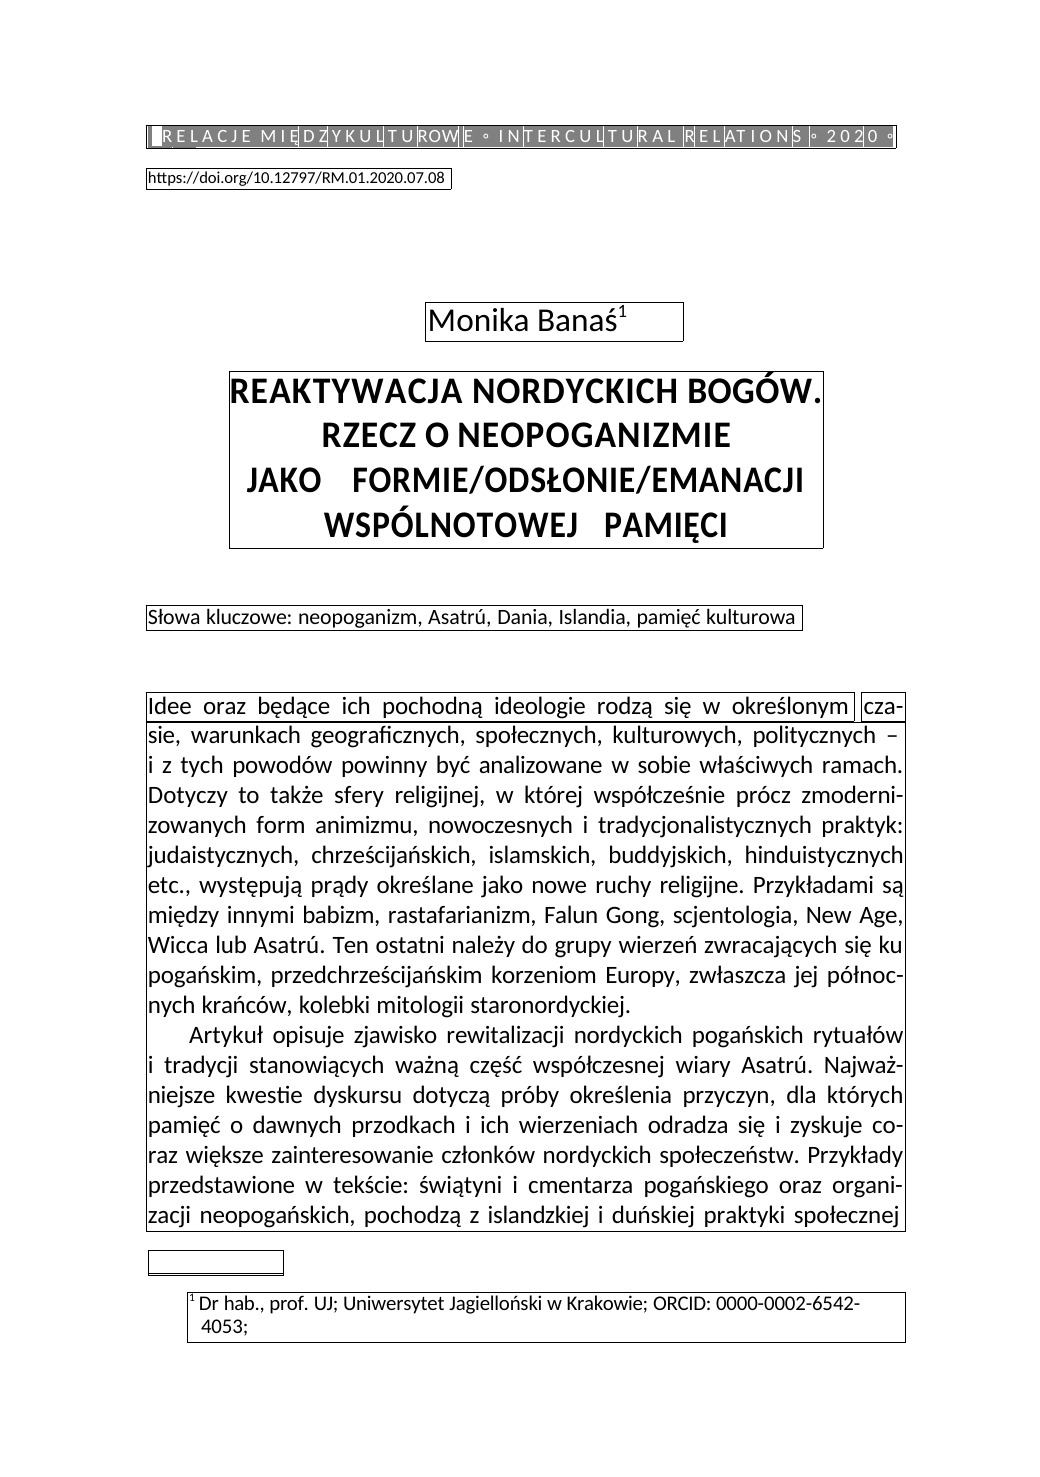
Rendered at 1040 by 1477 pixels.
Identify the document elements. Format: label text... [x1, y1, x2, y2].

text REAKTYWACJA NORDYCKICH BOGÓW. [230, 372, 822, 411]
text JAKO FORMIE/ODSŁONIE/EMANACJI WSPÓLNOTOWEJ PAMIĘCI [245, 457, 806, 547]
text i z tych powodów powinny być analizowane w sobie właściwych ramach. Dotyczy to także sfery religijnej, w której współcześnie prócz zmoderni- zowanych form animizmu, nowoczesnych i tradycjonalistycznych praktyk: judaistycznych, chrześcijańskich, islamskich, buddyjskich, hinduistycznych etc., występują prądy określane jako nowe ruchy religijne. Przykładami są między innymi babizm, rastafarianizm, Falun Gong, scjentologia, New Age, Wicca lub Asatrú. Ten ostatni należy do grupy wierzeń zwracających się ku pogańskim, przedchrześcijańskim korzeniom Europy, zwłaszcza jej północ- nych krańców, kolebki mitologii staronordyckiej. [148, 749, 904, 1019]
text Monika Banaś1 [427, 303, 683, 339]
text RZECZ O NEOPOGANIZMIE [230, 411, 822, 456]
text sie, warunkach geograficznych, społecznych, kulturowych, politycznych – [148, 723, 905, 749]
text Idee oraz będące ich pochodną ideologie rodzą się w określonym [148, 693, 854, 720]
text 1 Dr hab., prof. UJ; Uniwersytet Jagielloński w Krakowie; ORCID: 0000-0002-6542-4053; [189, 1293, 905, 1339]
text Słowa kluczowe: neopoganizm, Asatrú, Dania, Islandia, pamięć kulturowa [148, 606, 802, 629]
text Artykuł opisuje zjawisko rewitalizacji nordyckich pogańskich rytuałów i tradycji stanowiących ważną część współczesnej wiary Asatrú. Najważ- niejsze kwestie dyskursu dotyczą próby określenia przyczyn, dla których pamięć o dawnych przodkach i ich wierzeniach odradza się i zyskuje co- raz większe zainteresowanie członków nordyckich społeczeństw. Przykłady przedstawione w tekście: świątyni i cmentarza pogańskiego oraz organi- zacji neopogańskich, pochodzą z islandzkiej i duńskiej praktyki społecznej [148, 1019, 904, 1229]
text https://doi.org/10.12797/RM.01.2020.07.08 [148, 169, 451, 187]
text R E L A C J E M I Ę D Z Y K U L T U ROW E ◦ I N T E R C U L T U R A L R E L AT I O N S ◦ 2 0 2 0 ◦ 1 ( 7 ) [148, 126, 896, 148]
text cza- [863, 693, 905, 720]
